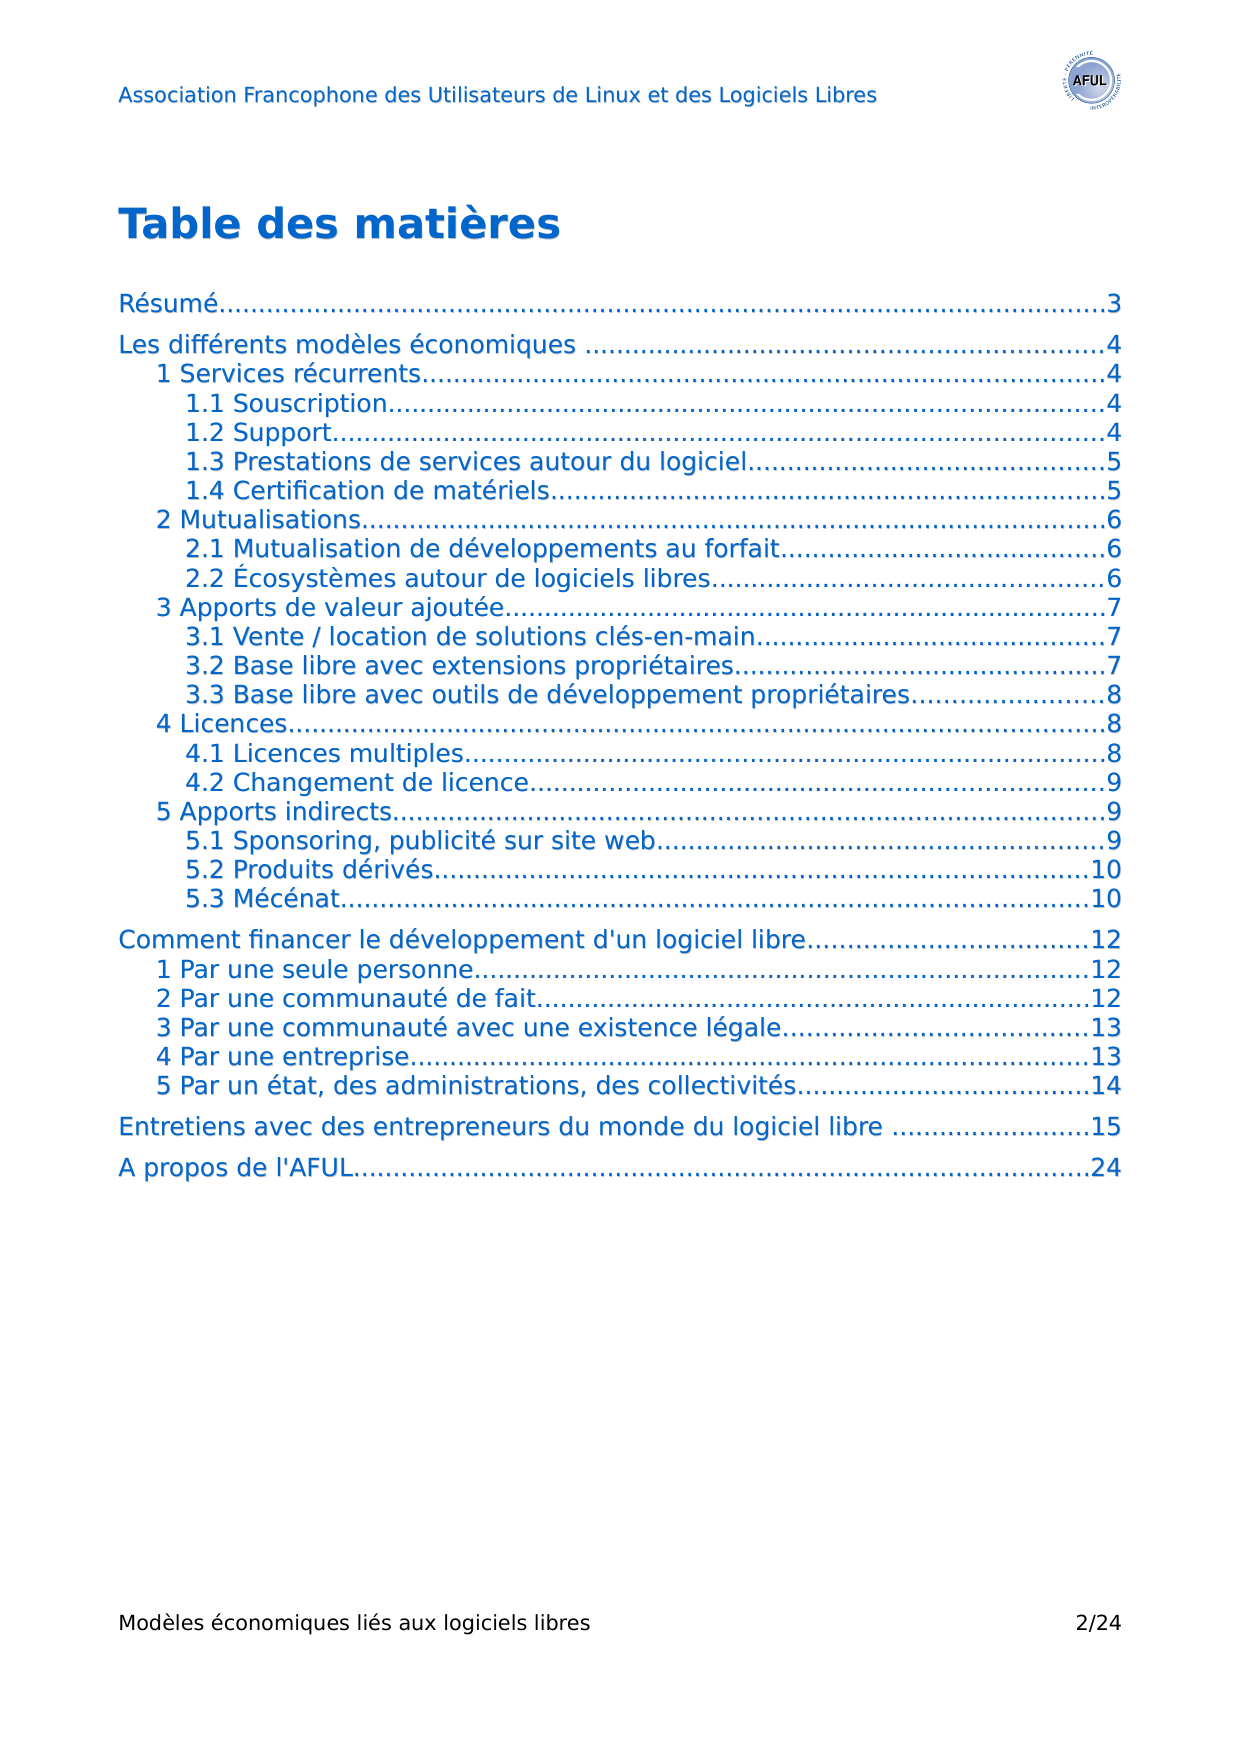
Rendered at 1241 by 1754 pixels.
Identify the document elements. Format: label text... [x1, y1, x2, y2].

text 4.1 Licences multiples 8 [177, 739, 1122, 768]
text 1.3 Prestations de services autour du logiciel 5 [177, 447, 1122, 476]
text 2.2 Écosystèmes autour de logiciels libres 6 [177, 564, 1122, 593]
text 5 Par un état, des administrations, des collectivités 14 [148, 1071, 1122, 1101]
text 2 Mutualisations 6 [148, 506, 1122, 535]
text Résumé 3 [118, 289, 1122, 319]
text A propos de l'AFUL 24 [118, 1153, 1122, 1182]
text 3.3 Base libre avec outils de développement propriétaires 8 [177, 681, 1122, 710]
text 4 Licences 8 [148, 710, 1122, 739]
text Comment financer le développement d'un logiciel libre 12 [118, 926, 1122, 955]
picture [1061, 50, 1121, 110]
text 3.2 Base libre avec extensions propriétaires 7 [177, 651, 1122, 681]
text 3 Par une communauté avec une existence légale 13 [148, 1013, 1122, 1042]
text 5.1 Sponsoring, publicité sur site web 9 [177, 826, 1122, 856]
text 3 Apports de valeur ajoutée 7 [148, 593, 1122, 622]
text 5 Apports indirects 9 [148, 797, 1122, 826]
subtitle Table des matières [118, 200, 1122, 248]
text 4 Par une entreprise 13 [148, 1042, 1122, 1071]
text Les différents modèles économiques 4 [118, 331, 1122, 360]
text 1.1 Souscription 4 [177, 389, 1122, 418]
text Entretiens avec des entrepreneurs du monde du logiciel libre 15 [118, 1112, 1122, 1142]
text 3.1 Vente / location de solutions clés-en-main 7 [177, 622, 1122, 651]
text 2.1 Mutualisation de développements au forfait 6 [177, 535, 1122, 564]
text 1 Par une seule personne 12 [148, 955, 1122, 984]
text 5.3 Mécénat 10 [177, 885, 1122, 914]
text 4.2 Changement de licence 9 [177, 768, 1122, 797]
text 1.4 Certification de matériels 5 [177, 476, 1122, 506]
text 1.2 Support 4 [177, 418, 1122, 447]
text 2 Par une communauté de fait 12 [148, 984, 1122, 1013]
text 1 Services récurrents 4 [148, 360, 1122, 389]
text 5.2 Produits dérivés 10 [177, 856, 1122, 885]
